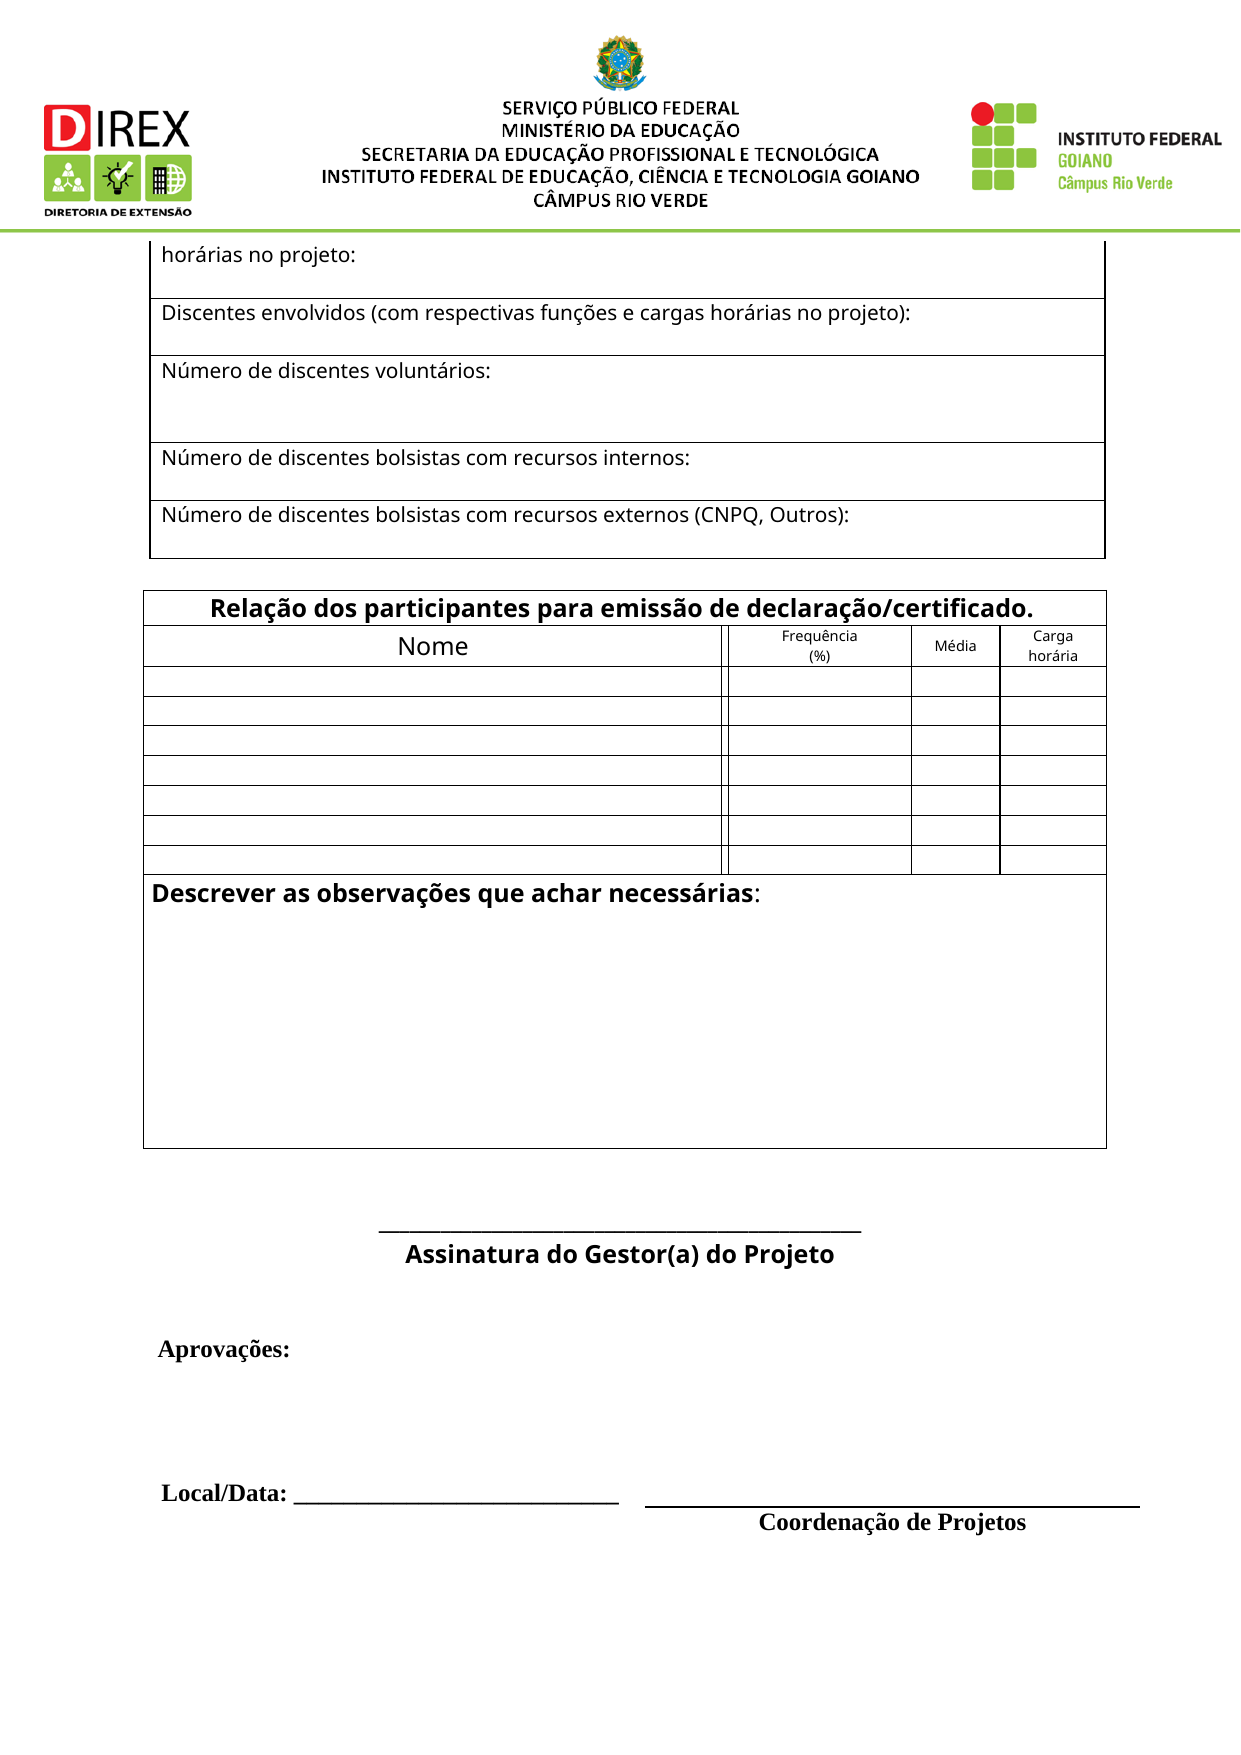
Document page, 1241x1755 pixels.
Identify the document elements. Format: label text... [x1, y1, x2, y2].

table_header Relação dos participantes para emissão de declaração/certificado. [144, 591, 1106, 625]
table_cell [1001, 756, 1106, 785]
table_cell [729, 756, 911, 785]
table_cell [144, 756, 721, 785]
table_cell [729, 846, 911, 874]
table_cell [1001, 697, 1106, 725]
table_cell [1001, 846, 1106, 874]
table_cell [729, 726, 911, 755]
table_cell [144, 846, 721, 874]
table_cell [1001, 667, 1106, 696]
table_cell [722, 786, 728, 815]
table_cell [912, 846, 999, 874]
table_cell [912, 726, 999, 755]
table_cell Carga horária [1001, 626, 1106, 666]
text Assinatura do Gestor(a) do Projeto [150, 1237, 1090, 1271]
table_cell Número de discentes voluntários: [151, 356, 1104, 442]
table_cell [1001, 726, 1106, 755]
table_cell [912, 667, 999, 696]
table_cell [729, 697, 911, 725]
table_cell [722, 816, 728, 844]
table_cell Número de discentes bolsistas com recursos internos: [151, 443, 1104, 499]
table_cell [1140, 1506, 1224, 1536]
table_cell [912, 786, 999, 815]
table_cell [722, 697, 728, 725]
table_cell Discentes envolvidos (com respectivas funções e cargas horárias no projeto): [151, 299, 1104, 355]
picture [0, 22, 1241, 241]
table_cell Descrever as observações que achar necessárias: [144, 875, 1106, 1148]
table_cell [729, 786, 911, 815]
table_cell [722, 667, 728, 696]
table_cell [729, 667, 911, 696]
table_cell [144, 816, 721, 844]
table_cell [150, 1536, 154, 1594]
table_cell [144, 726, 721, 755]
table_header Local/Data: __________________________ [150, 1449, 645, 1506]
table_cell [722, 756, 728, 785]
table_cell [144, 786, 721, 815]
table_cell Nome [144, 626, 721, 666]
table_cell Coordenação de Projetos [645, 1508, 1139, 1536]
text _______________________________________________ [150, 1203, 1090, 1237]
table_header [645, 1449, 1139, 1506]
table_cell [144, 697, 721, 725]
table_cell [150, 1506, 645, 1536]
table_cell [912, 756, 999, 785]
table_cell [154, 1536, 1224, 1594]
table_cell [722, 726, 728, 755]
table_cell [912, 816, 999, 844]
table_cell [1001, 786, 1106, 815]
table_cell [722, 846, 728, 874]
table_cell [912, 697, 999, 725]
table_cell [1001, 816, 1106, 844]
table_cell Frequência (%) [729, 626, 911, 666]
table_cell [144, 667, 721, 696]
table_cell [729, 816, 911, 844]
table_cell Média [912, 626, 999, 666]
table_cell Número de discentes bolsistas com recursos externos (CNPQ, Outros): [151, 501, 1104, 557]
table_header [1140, 1449, 1224, 1506]
table_header Aprovações: [150, 1334, 1220, 1391]
table_cell horárias no projeto: [151, 241, 1104, 297]
table_cell [722, 626, 728, 666]
